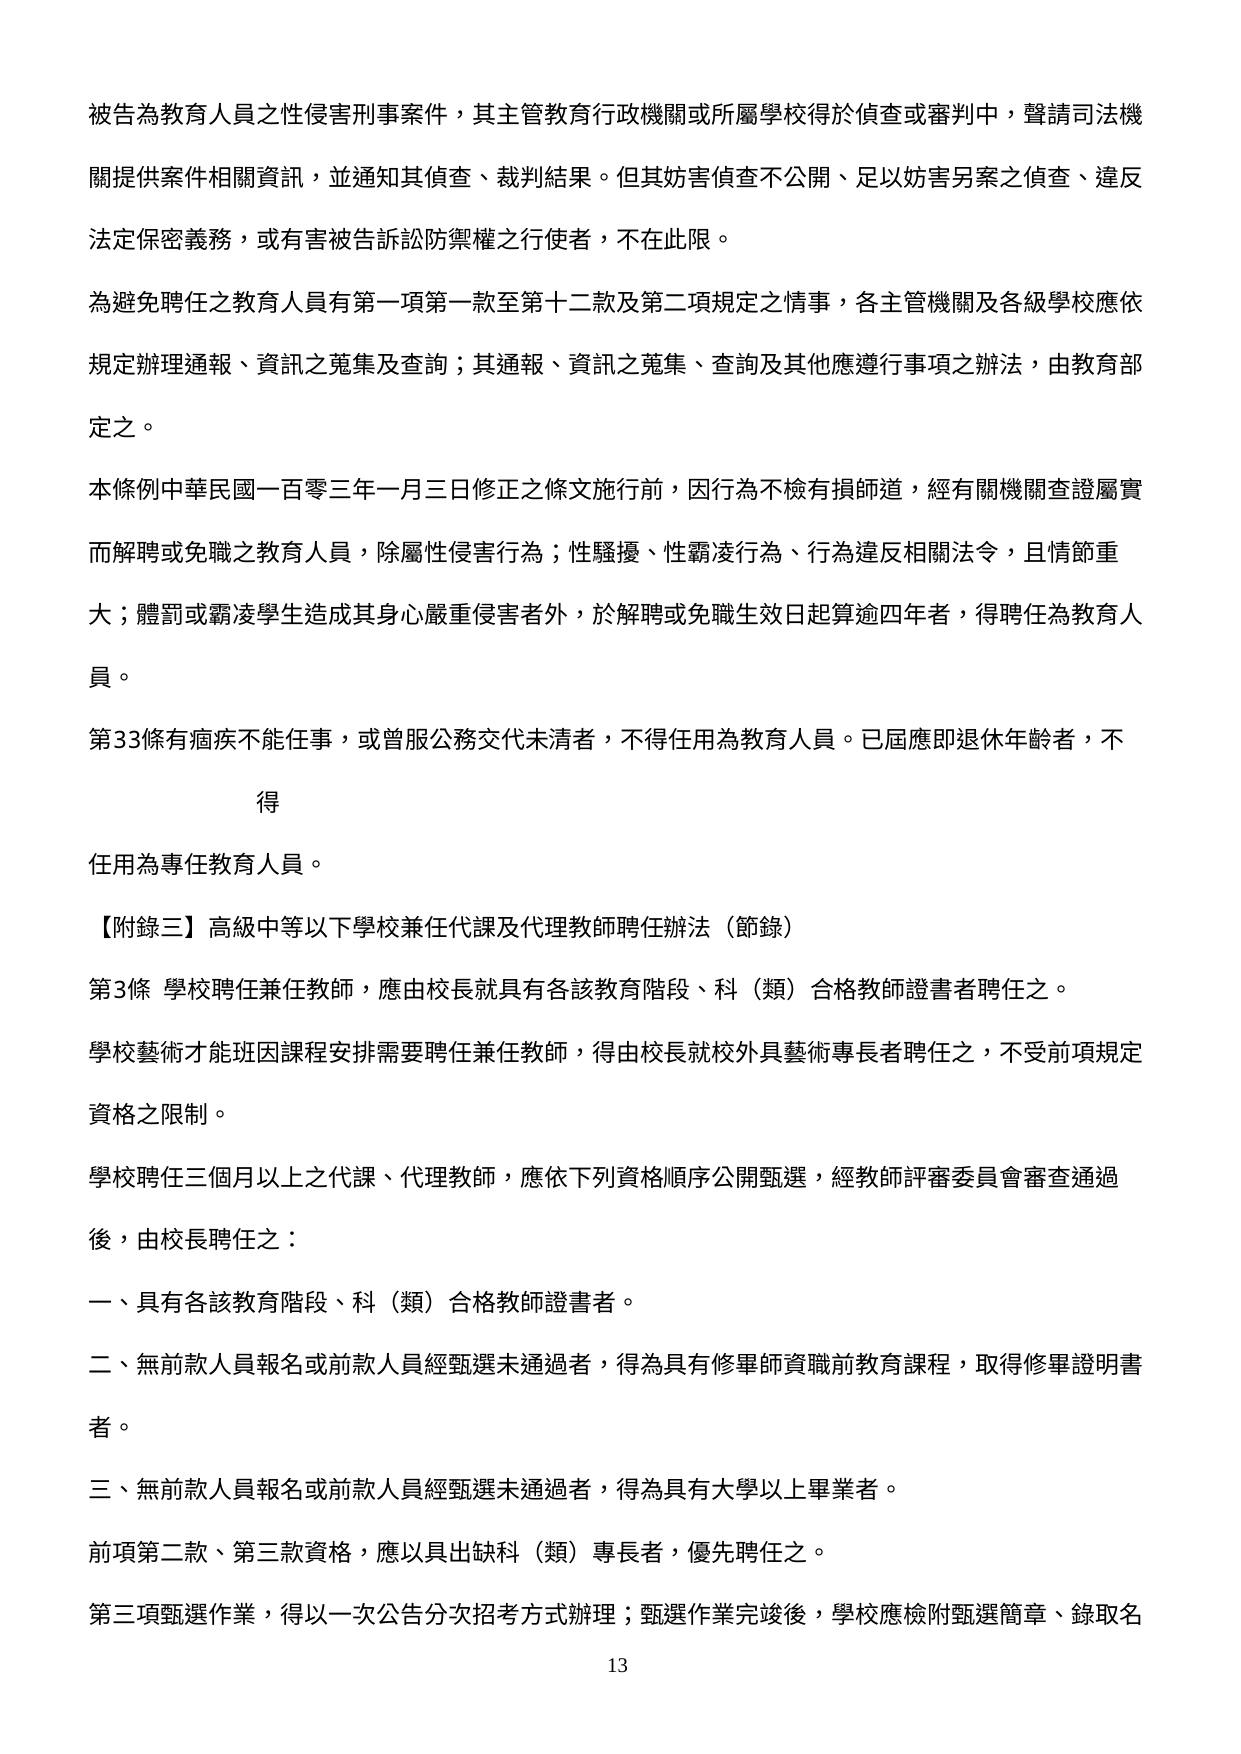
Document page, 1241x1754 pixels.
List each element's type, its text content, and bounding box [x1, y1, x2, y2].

text 後，由校長聘任之： [89, 1197, 1146, 1259]
text 被告為教育人員之性侵害刑事案件，其主管教育行政機關或所屬學校得於偵查或審判中，聲請司法機 [89, 72, 1146, 134]
text 【附錄三】高級中等以下學校兼任代課及代理教師聘任辦法（節錄） [89, 884, 1146, 947]
text 定之。 [89, 384, 1146, 447]
text 任用為專任教育人員。 [89, 822, 1146, 884]
text 三、無前款人員報名或前款人員經甄選未通過者，得為具有大學以上畢業者。 [89, 1447, 1146, 1509]
text 第3條 學校聘任兼任教師，應由校長就具有各該教育階段、科（類）合格教師證書者聘任之。 [89, 947, 1146, 1009]
text 規定辦理通報、資訊之蒐集及查詢；其通報、資訊之蒐集、查詢及其他應遵行事項之辦法，由教育部 [89, 322, 1146, 384]
text 為避免聘任之教育人員有第一項第一款至第十二款及第二項規定之情事，各主管機關及各級學校應依 [89, 259, 1146, 322]
text 本條例中華民國一百零三年一月三日修正之條文施行前，因行為不檢有損師道，經有關機關查證屬實 [89, 447, 1146, 509]
text 大；體罰或霸凌學生造成其身心嚴重侵害者外，於解聘或免職生效日起算逾四年者，得聘任為教育人 [89, 572, 1146, 634]
text 一、具有各該教育階段、科（類）合格教師證書者。 [89, 1259, 1146, 1322]
text 而解聘或免職之教育人員，除屬性侵害行為；性騷擾、性霸凌行為、行為違反相關法令，且情節重 [89, 509, 1146, 572]
text 學校藝術才能班因課程安排需要聘任兼任教師，得由校長就校外具藝術專長者聘任之，不受前項規定 [89, 1009, 1146, 1072]
text 者。 [89, 1384, 1146, 1447]
text 學校聘任三個月以上之代課、代理教師，應依下列資格順序公開甄選，經教師評審委員會審查通過 [89, 1134, 1146, 1197]
text 法定保密義務，或有害被告訴訟防禦權之行使者，不在此限。 [89, 197, 1146, 259]
text 資格之限制。 [89, 1072, 1146, 1134]
text 第33條有痼疾不能任事，或曾服公務交代未清者，不得任用為教育人員。已屆應即退休年齡者，不得 [89, 697, 1146, 822]
text 關提供案件相關資訊，並通知其偵查、裁判結果。但其妨害偵查不公開、足以妨害另案之偵查、違反 [89, 134, 1146, 197]
text 員。 [89, 634, 1146, 697]
text 二、無前款人員報名或前款人員經甄選未通過者，得為具有修畢師資職前教育課程，取得修畢證明書 [89, 1322, 1146, 1384]
text 第三項甄選作業，得以一次公告分次招考方式辦理；甄選作業完竣後，學校應檢附甄選簡章、錄取名 [89, 1572, 1146, 1634]
text 前項第二款、第三款資格，應以具出缺科（類）專長者，優先聘任之。 [89, 1509, 1146, 1572]
